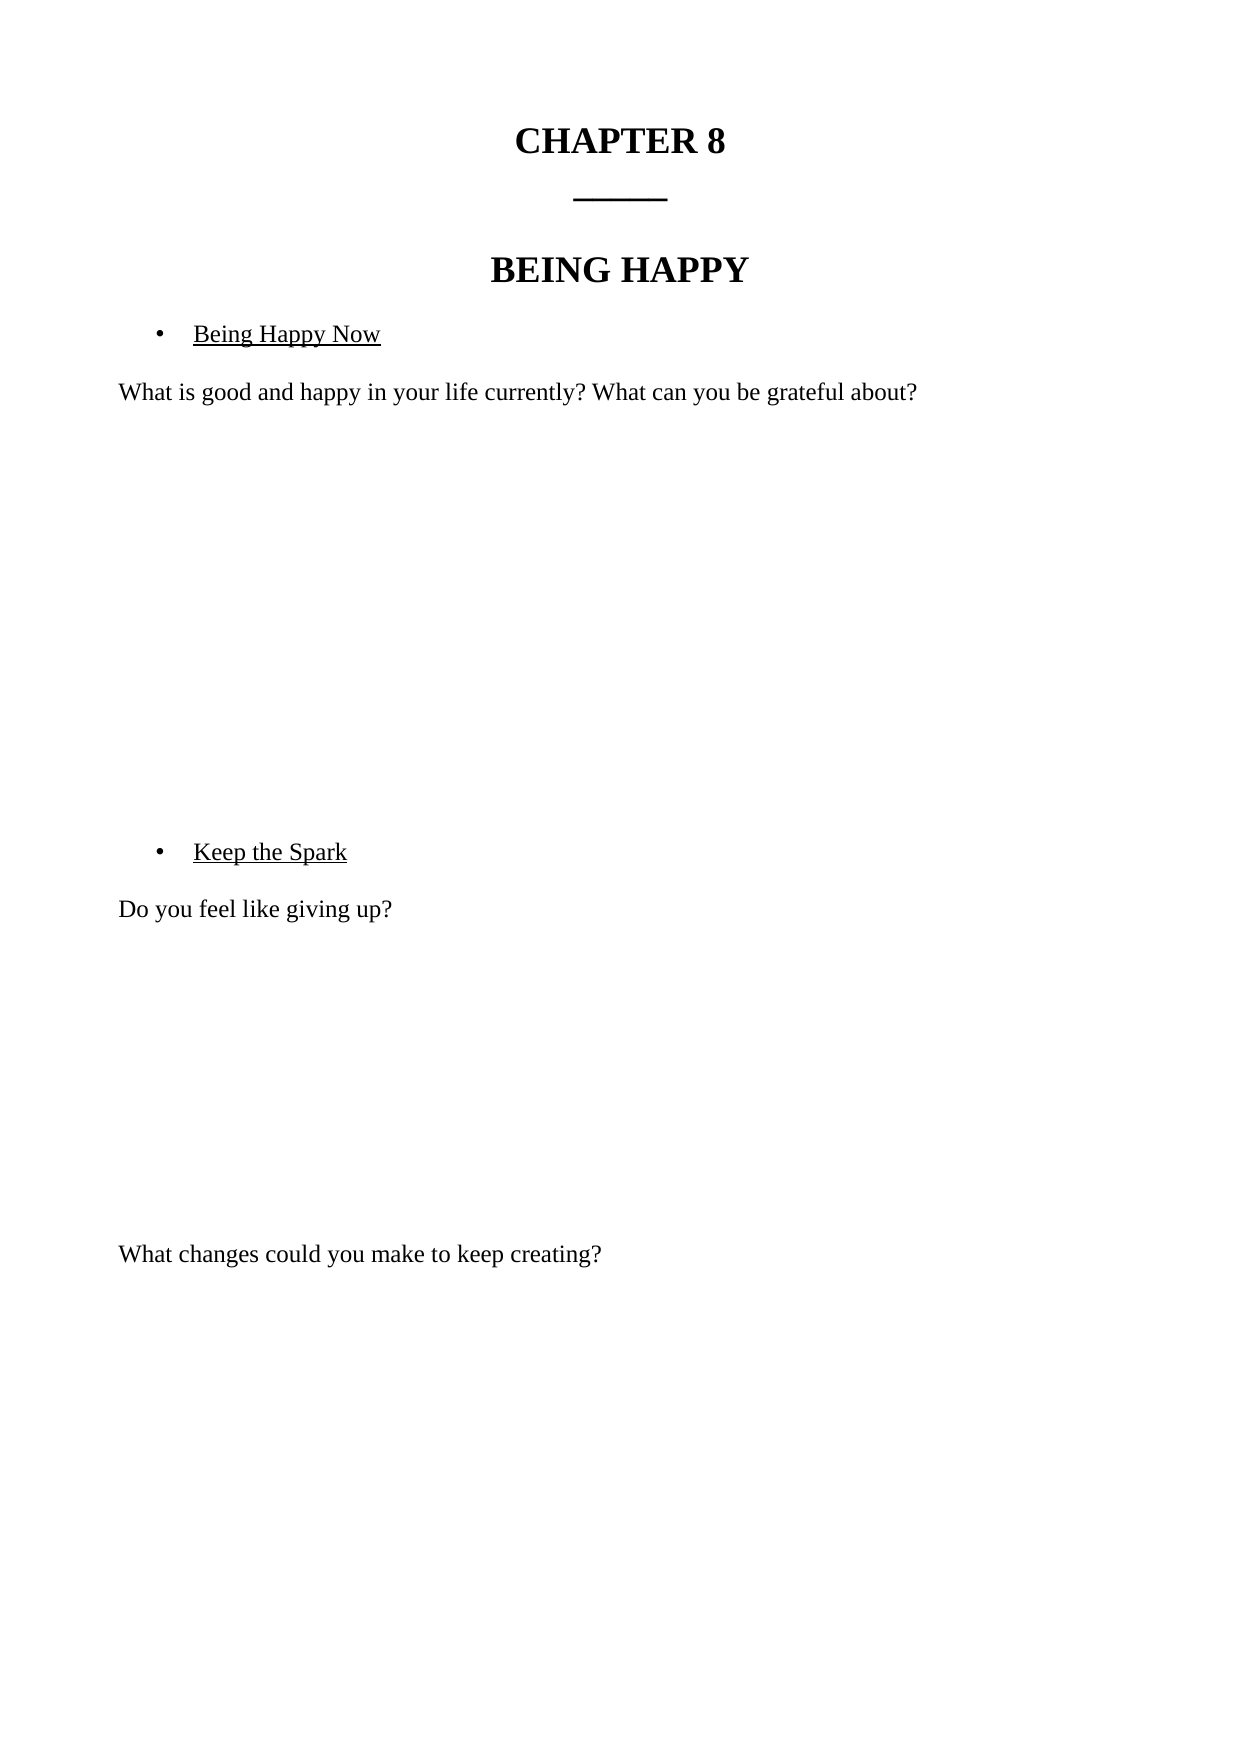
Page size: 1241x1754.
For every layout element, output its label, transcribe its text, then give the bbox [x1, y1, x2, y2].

text CHAPTER 8 [118, 118, 1122, 161]
text BEING HAPPY [118, 247, 1122, 291]
text _____ [118, 161, 1122, 204]
list Keep the Spark [156, 837, 1122, 866]
text What is good and happy in your life currently? What can you be grateful about? [118, 377, 1122, 406]
list Being Happy Now [156, 319, 1122, 348]
text Do you feel like giving up? [118, 894, 1122, 923]
text What changes could you make to keep creating? [118, 1239, 1122, 1268]
